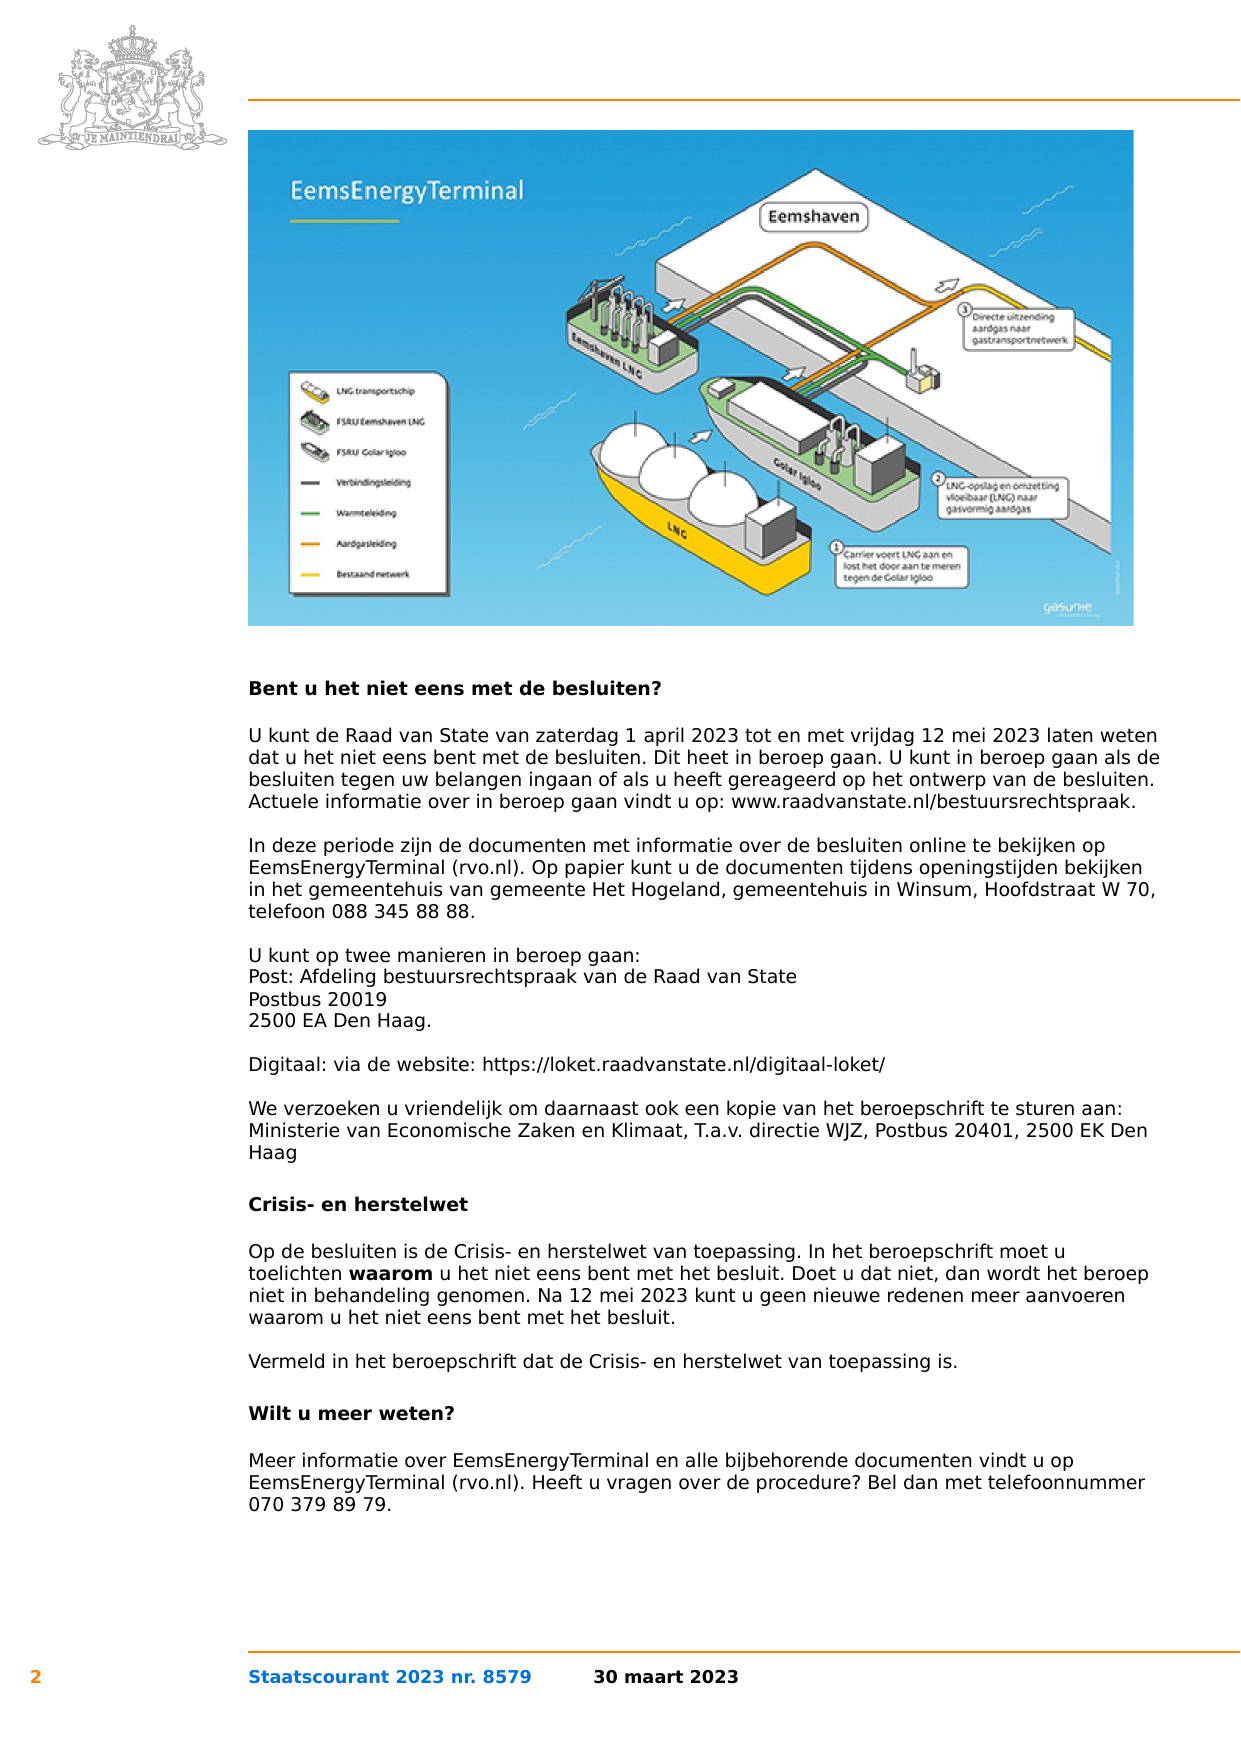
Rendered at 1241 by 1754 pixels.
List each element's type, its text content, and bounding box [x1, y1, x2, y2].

text 2500 EA Den Haag. [248, 1010, 1163, 1032]
text In deze periode zijn de documenten met informatie over de besluiten online te bekijken op EemsEnergyTerminal (rvo.nl). Op papier kunt u de documenten tijdens openingstijden bekijken in het gemeentehuis van gemeente Het Hogeland, gemeentehuis in Winsum, Hoofdstraat W 70, telefoon 088 345 88 88. [248, 835, 1163, 923]
text U kunt de Raad van State van zaterdag 1 april 2023 tot en met vrijdag 12 mei 2023 laten weten dat u het niet eens bent met de besluiten. Dit heet in beroep gaan. U kunt in beroep gaan als de besluiten tegen uw belangen ingaan of als u heeft gereageerd op het ontwerp van de besluiten. Actuele informatie over in beroep gaan vindt u op: www.raadvanstate.nl/bestuursrechtspraak. [248, 725, 1163, 813]
text Post: Afdeling bestuursrechtspraak van de Raad van State [248, 966, 1163, 988]
text Postbus 20019 [248, 988, 1163, 1010]
subtitle Crisis- en herstelwet [248, 1194, 1163, 1216]
picture [38, 25, 227, 150]
text U kunt op twee manieren in beroep gaan: [248, 944, 1163, 966]
text Op de besluiten is de Crisis- en herstelwet van toepassing. In het beroepschrift moet u toelichten waarom u het niet eens bent met het besluit. Doet u dat niet, dan wordt het beroep niet in behandeling genomen. Na 12 mei 2023 kunt u geen nieuwe redenen meer aanvoeren waarom u het niet eens bent met het besluit. [248, 1241, 1163, 1329]
text Meer informatie over EemsEnergyTerminal en alle bijbehorende documenten vindt u op EemsEnergyTerminal (rvo.nl). Heeft u vragen over de procedure? Bel dan met telefoonnummer 070 379 89 79. [248, 1450, 1163, 1516]
subtitle Bent u het niet eens met de besluiten? [248, 678, 1163, 700]
text We verzoeken u vriendelijk om daarnaast ook een kopie van het beroepschrift te sturen aan: Ministerie van Economische Zaken en Klimaat, T.a.v. directie WJZ, Postbus 20401, 2500 EK Den Haag [248, 1098, 1163, 1164]
subtitle Wilt u meer weten? [248, 1403, 1163, 1425]
picture [248, 130, 1134, 626]
text Digitaal: via de website: https://loket.raadvanstate.nl/digitaal-loket/ [248, 1054, 1163, 1076]
text Vermeld in het beroepschrift dat de Crisis- en herstelwet van toepassing is. [248, 1351, 1163, 1373]
